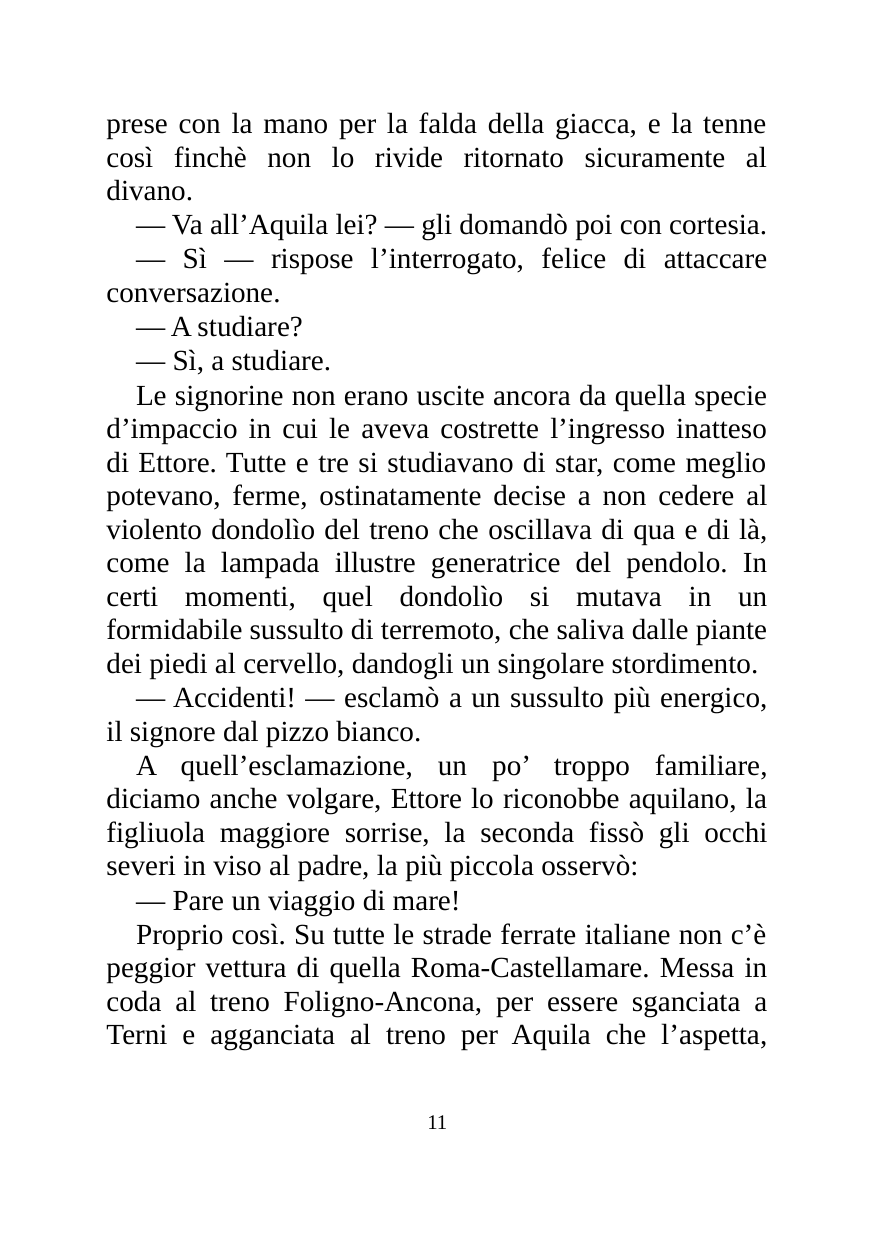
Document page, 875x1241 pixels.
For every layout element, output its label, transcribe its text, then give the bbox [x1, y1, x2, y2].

text Le signorine non erano uscite ancora da quella specie d’impaccio in cui le aveva costrette l’ingresso inatteso di Ettore. Tutte e tre si studiavano di star, come meglio potevano, ferme, ostinatamente decise a non cedere al violento dondolìo del treno che oscillava di qua e di là, come la lampada illustre generatrice del pendolo. In certi momenti, quel dondolìo si mutava in un formidabile sussulto di terremoto, che saliva dalle piante dei piedi al cervello, dandogli un singolare stordimento. [106, 378, 768, 679]
text prese con la mano per la falda della giacca, e la tenne così finchè non lo rivide ritornato sicuramente al divano. [106, 106, 768, 207]
text — Sì — rispose l’interrogato, felice di attaccare conversazione. [106, 242, 768, 309]
text — Pare un viaggio di mare! [106, 883, 768, 916]
text — A studiare? [106, 309, 768, 343]
text — Sì, a studiare. [106, 343, 768, 377]
text Proprio così. Su tutte le strade ferrate italiane non c’è peggior vettura di quella Roma-Castellamare. Messa in coda al treno Foligno-Ancona, per essere sganciata a Terni e agganciata al treno per Aquila che l’aspetta, [106, 917, 768, 1051]
text A quell’esclamazione, un po’ troppo familiare, diciamo anche volgare, Ettore lo riconobbe aquilano, la figliuola maggiore sorrise, la seconda fissò gli occhi severi in viso al padre, la più piccola osservò: [106, 748, 768, 882]
text — Va all’Aquila lei? — gli domandò poi con cortesia. [106, 207, 768, 241]
text — Accidenti! — esclamò a un sussulto più energico, il signore dal pizzo bianco. [106, 680, 768, 747]
